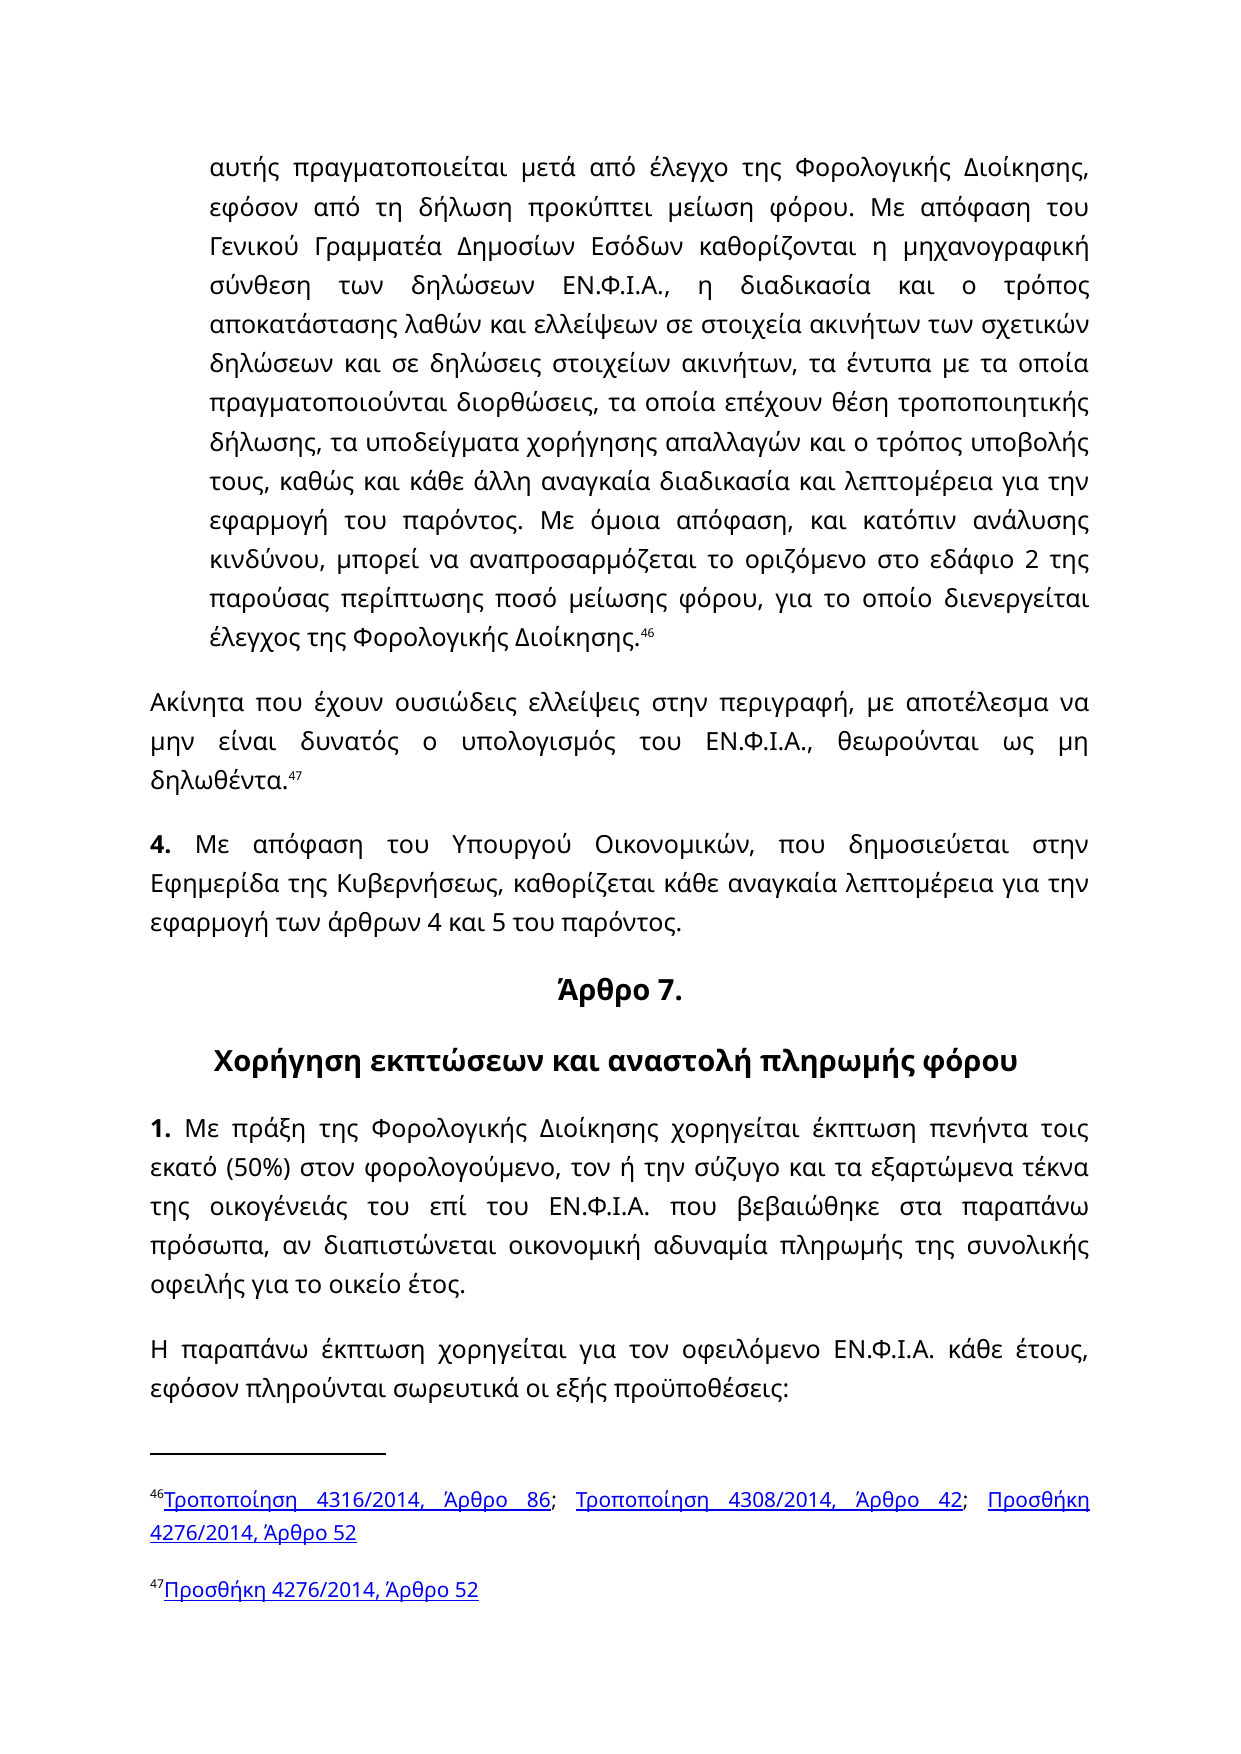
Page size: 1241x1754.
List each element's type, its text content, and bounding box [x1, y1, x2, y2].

text 1. Με πράξη της Φορολογικής Διοίκησης χορηγείται έκπτωση πενήντα τοις εκατό (50%) στον φορολογούμενο, τον ή την σύζυγο και τα εξαρτώμενα τέκνα της οικογένειάς του επί του ΕΝ.Φ.Ι.Α. που βεβαιώθηκε στα παραπάνω πρόσωπα, αν διαπιστώνεται οικονομική αδυναμία πληρωμής της συνολικής οφειλής για το οικείο έτος. [150, 1110, 1090, 1301]
text Η παραπάνω έκπτωση χορηγείται για τον οφειλόμενο ΕΝ.Φ.Ι.Α. κάθε έτους, εφόσον πληρούνται σωρευτικά οι εξής προϋποθέσεις: [150, 1331, 1090, 1404]
list αυτής πραγματοποιείται μετά από έλεγχο της Φορολογικής Διοίκησης, εφόσον από τη δήλωση προκύπτει μείωση φόρου. Με απόφαση του Γενικού Γραμματέα Δημοσίων Εσόδων καθορίζονται η μηχανογραφική σύνθεση των δηλώσεων ΕΝ.Φ.Ι.Α., η διαδικασία και ο τρόπος αποκατάστασης λαθών και ελλείψεων σε στοιχεία ακινήτων των σχετικών δηλώσεων και σε δηλώσεις στοιχείων ακινήτων, τα έντυπα με τα οποία πραγματοποιούνται διορθώσεις, τα οποία επέχουν θέση τροποποιητικής δήλωσης, τα υποδείγματα χορήγησης απαλλαγών και ο τρόπος υποβολής τους, καθώς και κάθε άλλη αναγκαία διαδικασία και λεπτομέρεια για την εφαρμογή του παρόντος. Με όμοια απόφαση, και κατόπιν ανάλυσης κινδύνου, μπορεί να αναπροσαρμόζεται το οριζόμενο στο εδάφιο 2 της παρούσας περίπτωσης ποσό μείωσης φόρου, για το οποίο διενεργείται έλεγχος της Φορολογικής Διοίκησης. [150, 150, 1090, 654]
text Τροποποίηση 4316/2014, Άρθρο 86; Τροποποίηση 4308/2014, Άρθρο 42; Προσθήκη 4276/2014, Άρθρο 52 [150, 1485, 1090, 1546]
text Προσθήκη 4276/2014, Άρθρο 52 [150, 1576, 1090, 1604]
text Ακίνητα που έχουν ουσιώδεις ελλείψεις στην περιγραφή, με αποτέλεσμα να μην είναι δυνατός ο υπολογισμός του ΕΝ.Φ.Ι.Α., θεωρούνται ως μη δηλωθέντα. [150, 684, 1090, 797]
subtitle Χορήγηση εκπτώσεων και αναστολή πληρωμής φόρου [150, 1040, 1090, 1079]
text 4. Με απόφαση του Υπουργού Οικονομικών, που δημοσιεύεται στην Εφημερίδα της Κυβερνήσεως, καθορίζεται κάθε αναγκαία λεπτομέρεια για την εφαρμογή των άρθρων 4 και 5 του παρόντος. [150, 827, 1090, 939]
subtitle Άρθρο 7. [150, 969, 1090, 1009]
